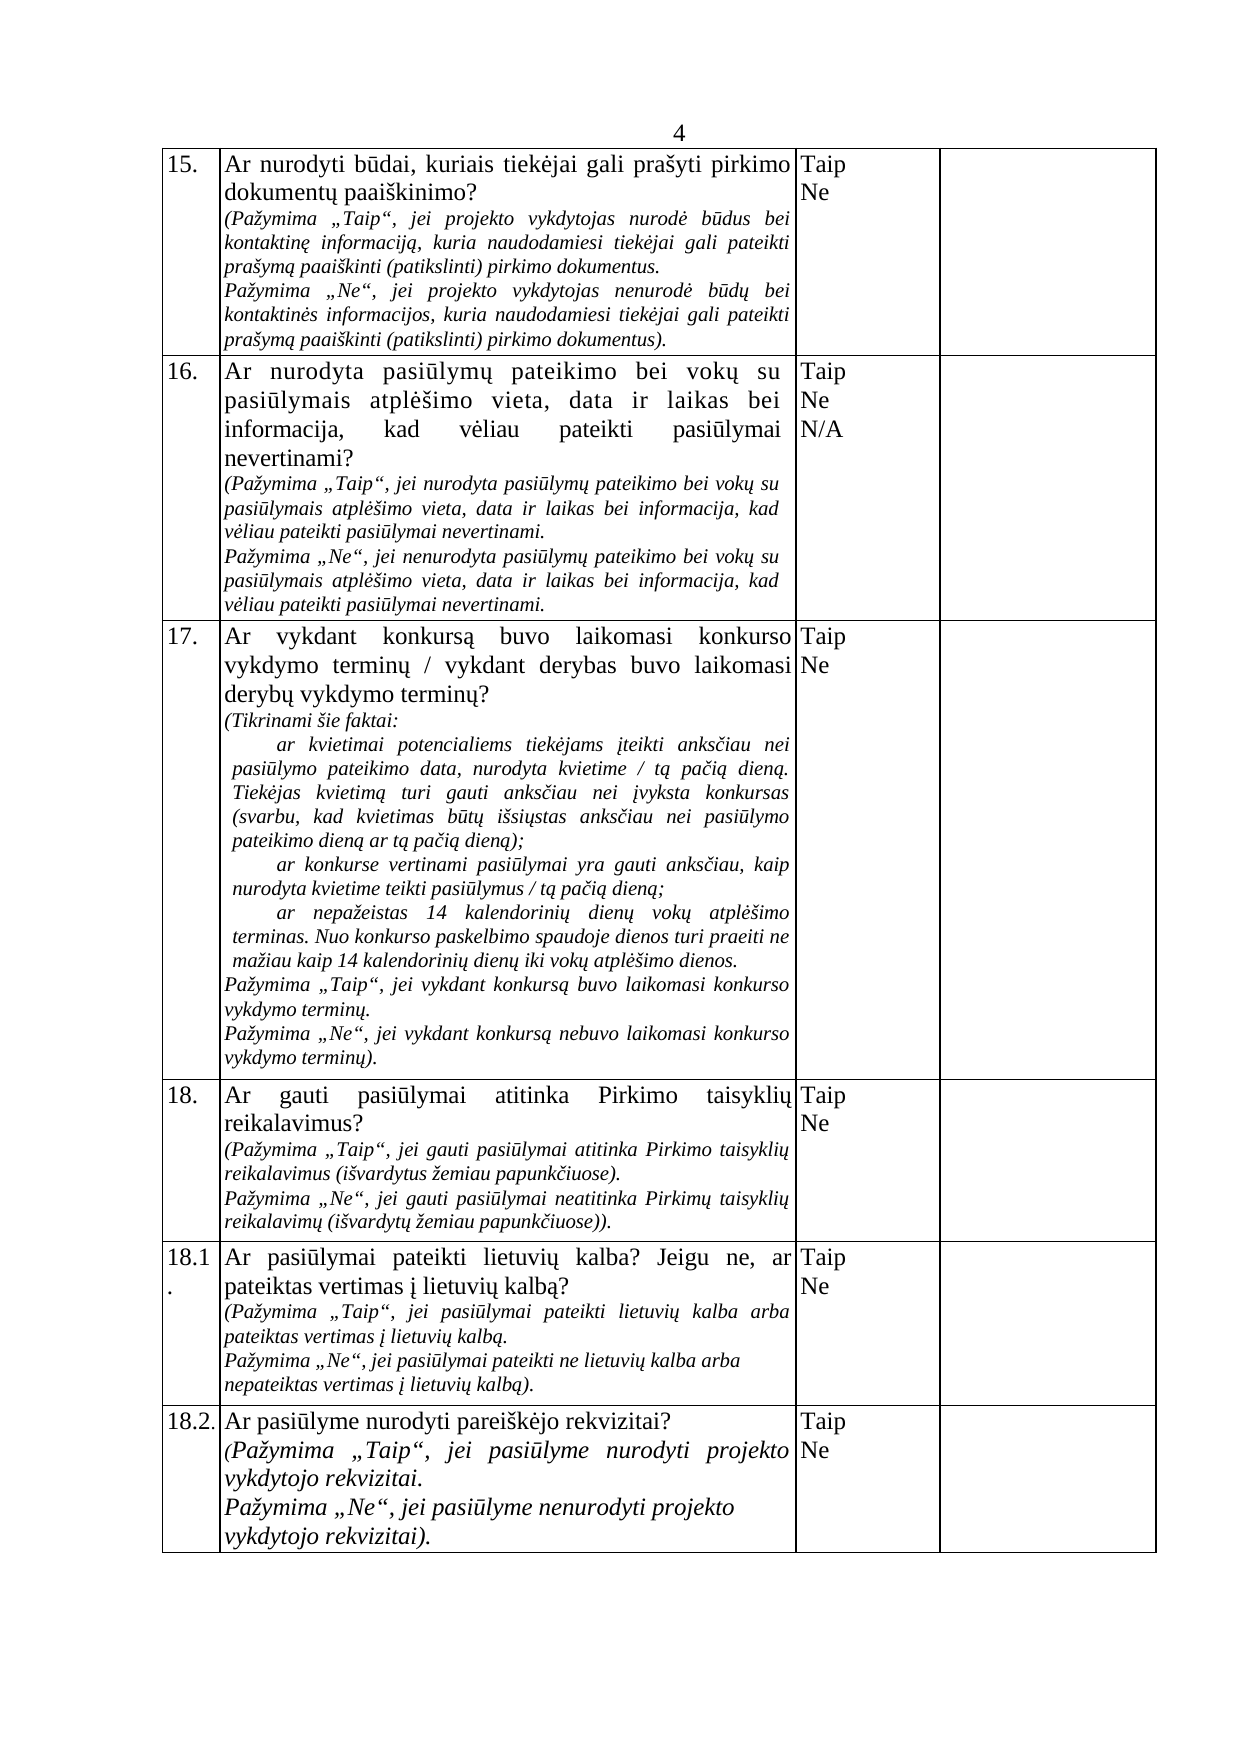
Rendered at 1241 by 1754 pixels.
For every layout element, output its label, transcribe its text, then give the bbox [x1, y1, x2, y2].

table_cell [941, 149, 1155, 355]
table_cell [941, 1406, 1155, 1552]
table_cell [1157, 1405, 1166, 1552]
table_cell Ar pasiūlymai pateikti lietuvių kalba? Jeigu ne, ar pateiktas vertimas į lietuvių kalbą? (Pažymima „Taip“, jei pasiūlymai pateikti lietuvių kalba arba pateiktas vertimas į lietuvių kalbą. Pažymima „Ne“, jei pasiūlymai pateikti ne lietuvių kalba arba nepateiktas vertimas į lietuvių kalbą). [221, 1242, 795, 1405]
table_cell [941, 356, 1155, 620]
table_cell Taip  Ne  [797, 621, 939, 1079]
table_cell 16. [163, 356, 219, 620]
table_cell [1157, 1079, 1166, 1241]
table_cell [941, 1242, 1155, 1405]
table_cell 18.2. [163, 1406, 219, 1552]
table_cell [941, 1080, 1155, 1241]
table_cell [1157, 620, 1166, 1079]
table_cell [1157, 1241, 1166, 1405]
table_cell 18. [163, 1080, 219, 1241]
table_cell Ar gauti pasiūlymai atitinka Pirkimo taisyklių reikalavimus? (Pažymima „Taip“, jei gauti pasiūlymai atitinka Pirkimo taisyklių reikalavimus (išvardytus žemiau papunkčiuose). Pažymima „Ne“, jei gauti pasiūlymai neatitinka Pirkimų taisyklių reikalavimų (išvardytų žemiau papunkčiuose)). [221, 1080, 795, 1241]
table_cell 15. [163, 149, 219, 355]
table_cell 18.1. [163, 1242, 219, 1405]
table_cell Taip  Ne  [797, 149, 939, 355]
table_cell Taip  Ne  [797, 1406, 939, 1552]
table_cell 17. [163, 621, 219, 1079]
table_cell Taip  Ne  N/A  [797, 356, 939, 620]
table_cell Ar vykdant konkursą buvo laikomasi konkurso vykdymo terminų / vykdant derybas buvo laikomasi derybų vykdymo terminų? (Tikrinami šie faktai:  ar kvietimai potencialiems tiekėjams įteikti anksčiau nei pasiūlymo pateikimo data, nurodyta kvietime / tą pačią dieną. Tiekėjas kvietimą turi gauti anksčiau nei įvyksta konkursas (svarbu, kad kvietimas būtų išsiųstas anksčiau nei pasiūlymo pateikimo dieną ar tą pačią dieną);  ar konkurse vertinami pasiūlymai yra gauti anksčiau, kaip nurodyta kvietime teikti pasiūlymus / tą pačią dieną;  ar nepažeistas 14 kalendorinių dienų vokų atplėšimo terminas. Nuo konkurso paskelbimo spaudoje dienos turi praeiti ne mažiau kaip 14 kalendorinių dienų iki vokų atplėšimo dienos. Pažymima „Taip“, jei vykdant konkursą buvo laikomasi konkurso vykdymo terminų. Pažymima „Ne“, jei vykdant konkursą nebuvo laikomasi konkurso vykdymo terminų). [221, 621, 795, 1079]
table_cell Taip  Ne  [797, 1242, 939, 1405]
table_cell [1157, 355, 1166, 620]
table_cell [1157, 148, 1166, 355]
table_cell [941, 621, 1155, 1079]
table_cell Ar pasiūlyme nurodyti pareiškėjo rekvizitai? (Pažymima „Taip“, jei pasiūlyme nurodyti projekto vykdytojo rekvizitai. Pažymima „Ne“, jei pasiūlyme nenurodyti projekto vykdytojo rekvizitai). [221, 1406, 795, 1552]
table_cell Ar nurodyti būdai, kuriais tiekėjai gali prašyti pirkimo dokumentų paaiškinimo? (Pažymima „Taip“, jei projekto vykdytojas nurodė būdus bei kontaktinę informaciją, kuria naudodamiesi tiekėjai gali pateikti prašymą paaiškinti (patikslinti) pirkimo dokumentus. Pažymima „Ne“, jei projekto vykdytojas nenurodė būdų bei kontaktinės informacijos, kuria naudodamiesi tiekėjai gali pateikti prašymą paaiškinti (patikslinti) pirkimo dokumentus). [221, 149, 795, 355]
table_cell Taip  Ne  [797, 1080, 939, 1241]
